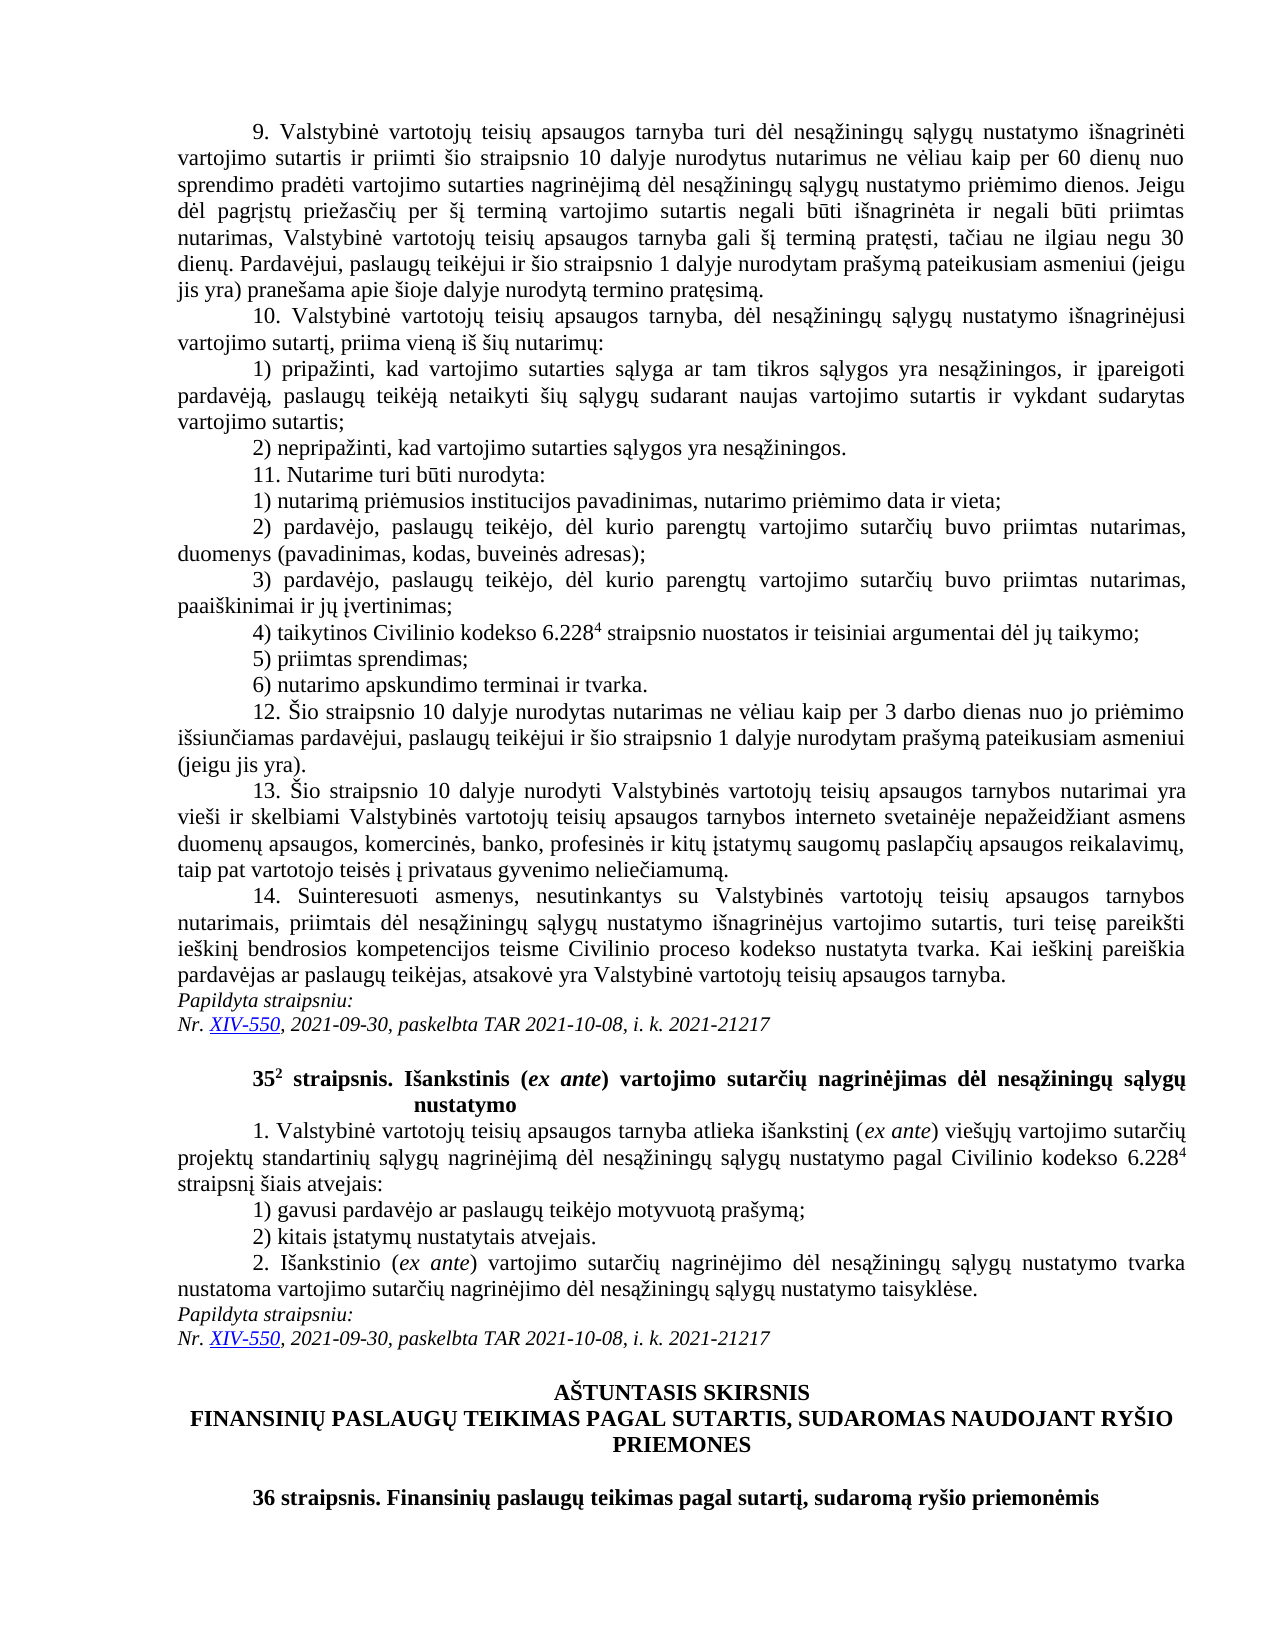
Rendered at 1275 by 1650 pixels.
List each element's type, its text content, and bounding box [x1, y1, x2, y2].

text finansinių paslaugų teikimAS PAGAL SUTARTIS, SUDAROMAS NAUDOJANT RYŠIO PRIEMONES [177, 1405, 1186, 1458]
text 2) nepripažinti, kad vartojimo sutarties sąlygos yra nesąžiningos. [177, 434, 1186, 461]
text 11. Nutarime turi būti nurodyta: [177, 461, 1186, 487]
text 2) pardavėjo, paslaugų teikėjo, dėl kurio parengtų vartojimo sutarčių buvo priimtas nutarimas, duomenys (pavadinimas, kodas, buveinės adresas); [177, 513, 1186, 566]
text Papildyta straipsniu: [177, 988, 1186, 1012]
text 3) pardavėjo, paslaugų teikėjo, dėl kurio parengtų vartojimo sutarčių buvo priimtas nutarimas, paaiškinimai ir jų įvertinimas; [177, 566, 1186, 619]
text Papildyta straipsniu: [177, 1302, 1186, 1326]
text 1) pripažinti, kad vartojimo sutarties sąlyga ar tam tikros sąlygos yra nesąžiningos, ir įpareigoti pardavėją, paslaugų teikėją netaikyti šių sąlygų sudarant naujas vartojimo sutartis ir vykdant sudarytas vartojimo sutartis; [177, 355, 1186, 434]
text 12. Šio straipsnio 10 dalyje nurodytas nutarimas ne vėliau kaip per 3 darbo dienas nuo jo priėmimo išsiunčiamas pardavėjui, paslaugų teikėjui ir šio straipsnio 1 dalyje nurodytam prašymą pateikusiam asmeniui (jeigu jis yra). [177, 698, 1186, 777]
text 1. Valstybinė vartotojų teisių apsaugos tarnyba atlieka išankstinį (ex ante) viešųjų vartojimo sutarčių projektų standartinių sąlygų nagrinėjimą dėl nesąžiningų sąlygų nustatymo pagal Civilinio kodekso 6.2284 straipsnį šiais atvejais: [177, 1117, 1186, 1196]
text AŠTUNTASIS SKIRSNIS [177, 1379, 1186, 1405]
text 10. Valstybinė vartotojų teisių apsaugos tarnyba, dėl nesąžiningų sąlygų nustatymo išnagrinėjusi vartojimo sutartį, priima vieną iš šių nutarimų: [177, 303, 1186, 355]
text 36 straipsnis. Finansinių paslaugų teikimas pagal sutartį, sudaromą ryšio priemonėmis [252, 1484, 1186, 1511]
text 1) gavusi pardavėjo ar paslaugų teikėjo motyvuotą prašymą; [177, 1196, 1186, 1223]
text 4) taikytinos Civilinio kodekso 6.2284 straipsnio nuostatos ir teisiniai argumentai dėl jų taikymo; [177, 619, 1186, 645]
text 2. Išankstinio (ex ante) vartojimo sutarčių nagrinėjimo dėl nesąžiningų sąlygų nustatymo tvarka nustatoma vartojimo sutarčių nagrinėjimo dėl nesąžiningų sąlygų nustatymo taisyklėse. [177, 1249, 1186, 1302]
text 1) nutarimą priėmusios institucijos pavadinimas, nutarimo priėmimo data ir vieta; [177, 487, 1186, 513]
text 2) kitais įstatymų nustatytais atvejais. [177, 1223, 1186, 1249]
text 13. Šio straipsnio 10 dalyje nurodyti Valstybinės vartotojų teisių apsaugos tarnybos nutarimai yra vieši ir skelbiami Valstybinės vartotojų teisių apsaugos tarnybos interneto svetainėje nepažeidžiant asmens duomenų apsaugos, komercinės, banko, profesinės ir kitų įstatymų saugomų paslapčių apsaugos reikalavimų, taip pat vartotojo teisės į privataus gyvenimo neliečiamumą. [177, 777, 1186, 882]
text Nr. XIV-550, 2021-09-30, paskelbta TAR 2021-10-08, i. k. 2021-21217 [177, 1012, 1186, 1036]
text 14. Suinteresuoti asmenys, nesutinkantys su Valstybinės vartotojų teisių apsaugos tarnybos nutarimais, priimtais dėl nesąžiningų sąlygų nustatymo išnagrinėjus vartojimo sutartis, turi teisę pareikšti ieškinį bendrosios kompetencijos teisme Civilinio proceso kodekso nustatyta tvarka. Kai ieškinį pareiškia pardavėjas ar paslaugų teikėjas, atsakovė yra Valstybinė vartotojų teisių apsaugos tarnyba. [177, 882, 1186, 988]
text 5) priimtas sprendimas; [177, 645, 1186, 672]
text 352 straipsnis. Išankstinis (ex ante) vartojimo sutarčių nagrinėjimas dėl nesąžiningų sąlygų nustatymo [252, 1065, 1186, 1117]
text Nr. XIV-550, 2021-09-30, paskelbta TAR 2021-10-08, i. k. 2021-21217 [177, 1326, 1186, 1350]
text 6) nutarimo apskundimo terminai ir tvarka. [177, 672, 1186, 698]
text 9. Valstybinė vartotojų teisių apsaugos tarnyba turi dėl nesąžiningų sąlygų nustatymo išnagrinėti vartojimo sutartis ir priimti šio straipsnio 10 dalyje nurodytus nutarimus ne vėliau kaip per 60 dienų nuo sprendimo pradėti vartojimo sutarties nagrinėjimą dėl nesąžiningų sąlygų nustatymo priėmimo dienos. Jeigu dėl pagrįstų priežasčių per šį terminą vartojimo sutartis negali būti išnagrinėta ir negali būti priimtas nutarimas, Valstybinė vartotojų teisių apsaugos tarnyba gali šį terminą pratęsti, tačiau ne ilgiau negu 30 dienų. Pardavėjui, paslaugų teikėjui ir šio straipsnio 1 dalyje nurodytam prašymą pateikusiam asmeniui (jeigu jis yra) pranešama apie šioje dalyje nurodytą termino pratęsimą. [177, 118, 1186, 303]
